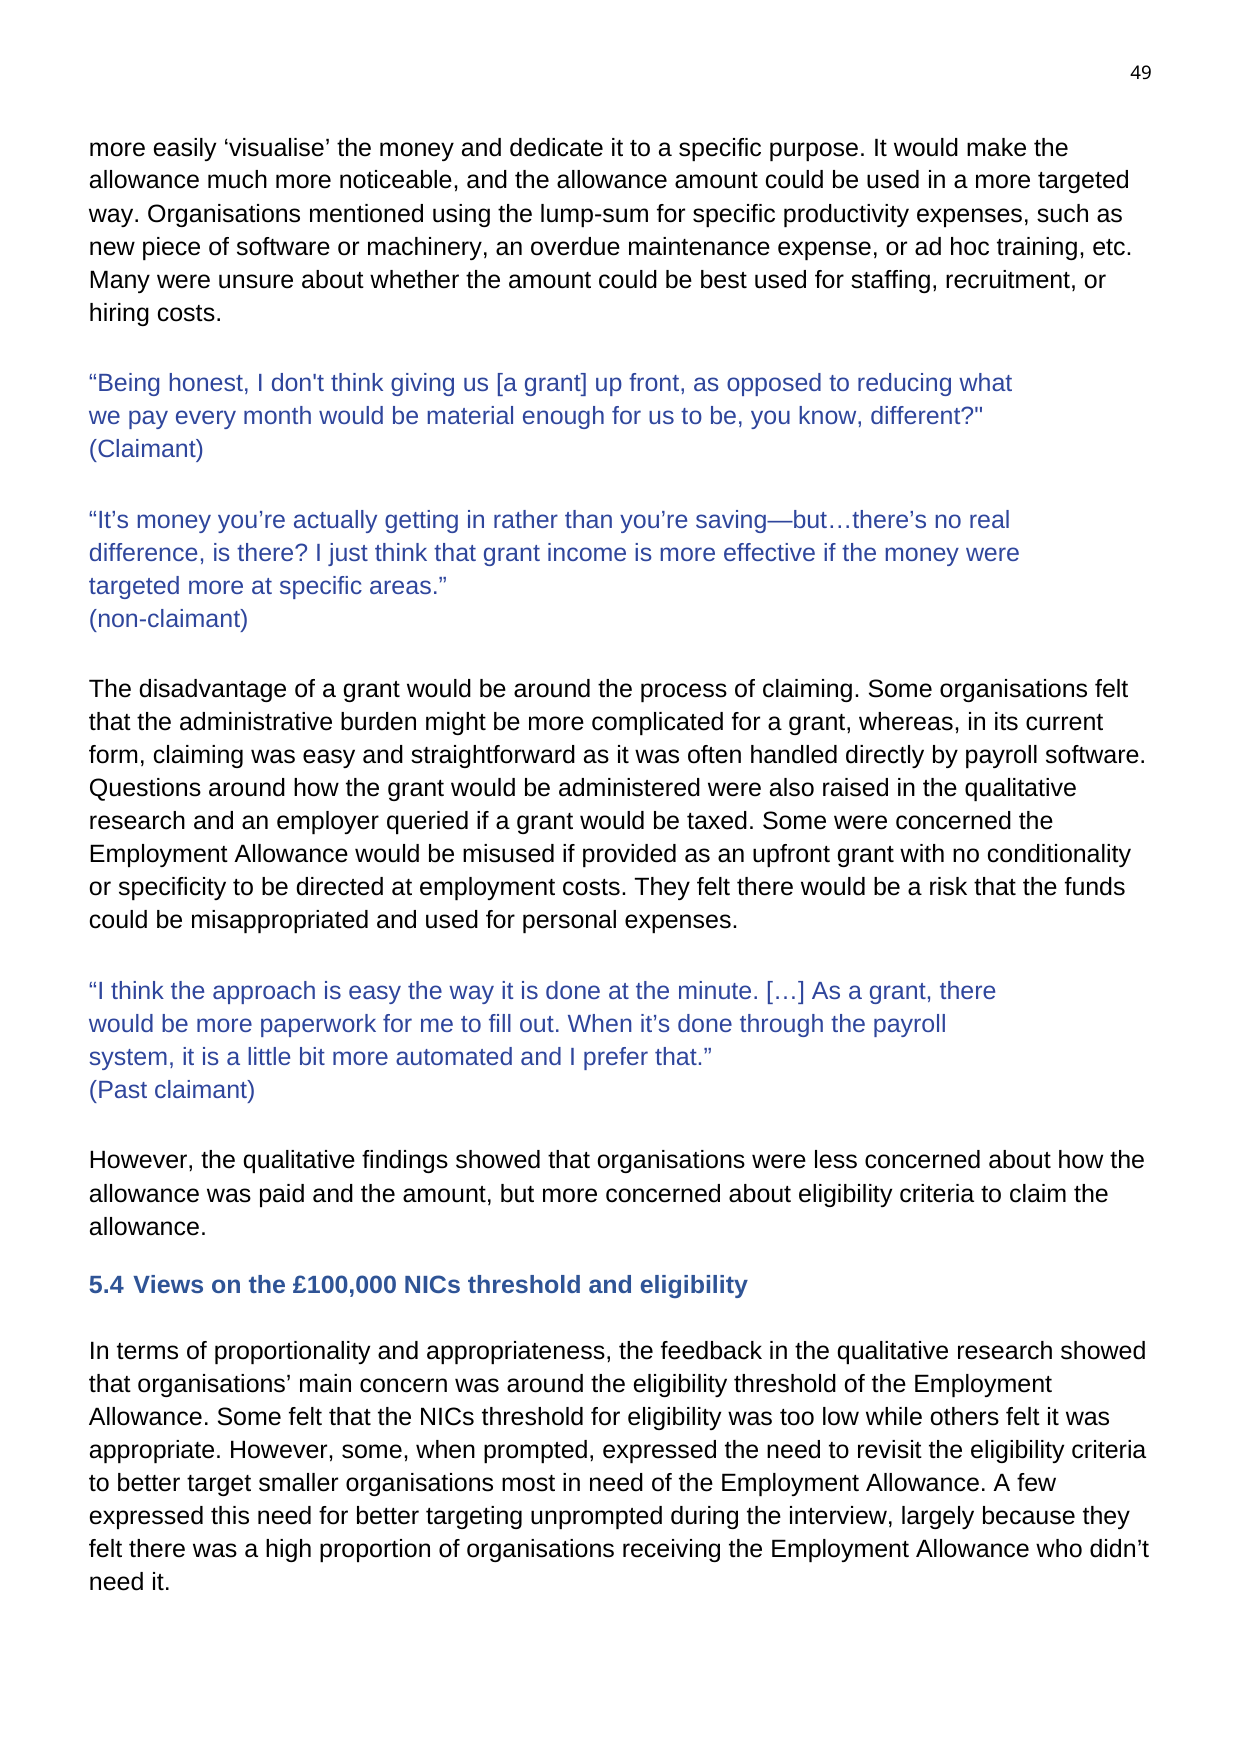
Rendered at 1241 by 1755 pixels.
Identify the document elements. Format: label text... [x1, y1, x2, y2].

text “It’s money you’re actually getting in rather than you’re saving—but…there’s no real difference, is there? I just think that grant income is more effective if the money were targeted more at specific areas.” (non-claimant) [89, 505, 1033, 632]
text In terms of proportionality and appropriateness, the feedback in the qualitative research showed that organisations’ main concern was around the eligibility threshold of the Employment Allowance. Some felt that the NICs threshold for eligibility was too low while others felt it was appropriate. However, some, when prompted, expressed the need to revisit the eligibility criteria to better target smaller organisations most in need of the Employment Allowance. A few expressed this need for better targeting unprompted during the interview, largely because they felt there was a high proportion of organisations receiving the Employment Allowance who didn’t need it. [89, 1336, 1152, 1596]
text “I think the approach is easy the way it is done at the minute. […] As a grant, there would be more paperwork for me to fill out. When it’s done through the payroll system, it is a little bit more automated and I prefer that.” (Past claimant) [89, 976, 1033, 1104]
text The disadvantage of a grant would be around the process of claiming. Some organisations felt that the administrative burden might be more complicated for a grant, whereas, in its current form, claiming was easy and straightforward as it was often handled directly by payroll software. Questions around how the grant would be administered were also raised in the qualitative research and an employer queried if a grant would be taxed. Some were concerned the Employment Allowance would be misused if provided as an upfront grant with no conditionality or specificity to be directed at employment costs. They felt there would be a risk that the funds could be misappropriated and used for personal expenses. [89, 674, 1152, 934]
subtitle Views on the £100,000 NICs threshold and eligibility [89, 1269, 1152, 1298]
text However, the qualitative findings showed that organisations were less concerned about how the allowance was paid and the amount, but more concerned about eligibility criteria to claim the allowance. [89, 1146, 1152, 1240]
text “Being honest, I don't think giving us [a grant] up front, as opposed to reducing what we pay every month would be material enough for us to be, you know, different?" (Claimant) [89, 368, 1033, 463]
text more easily ‘visualise’ the money and dedicate it to a specific purpose. It would make the allowance much more noticeable, and the allowance amount could be used in a more targeted way. Organisations mentioned using the lump-sum for specific productivity expenses, such as new piece of software or machinery, an overdue maintenance expense, or ad hoc training, etc. Many were unsure about whether the amount could be best used for staffing, recruitment, or hiring costs. [89, 132, 1152, 326]
